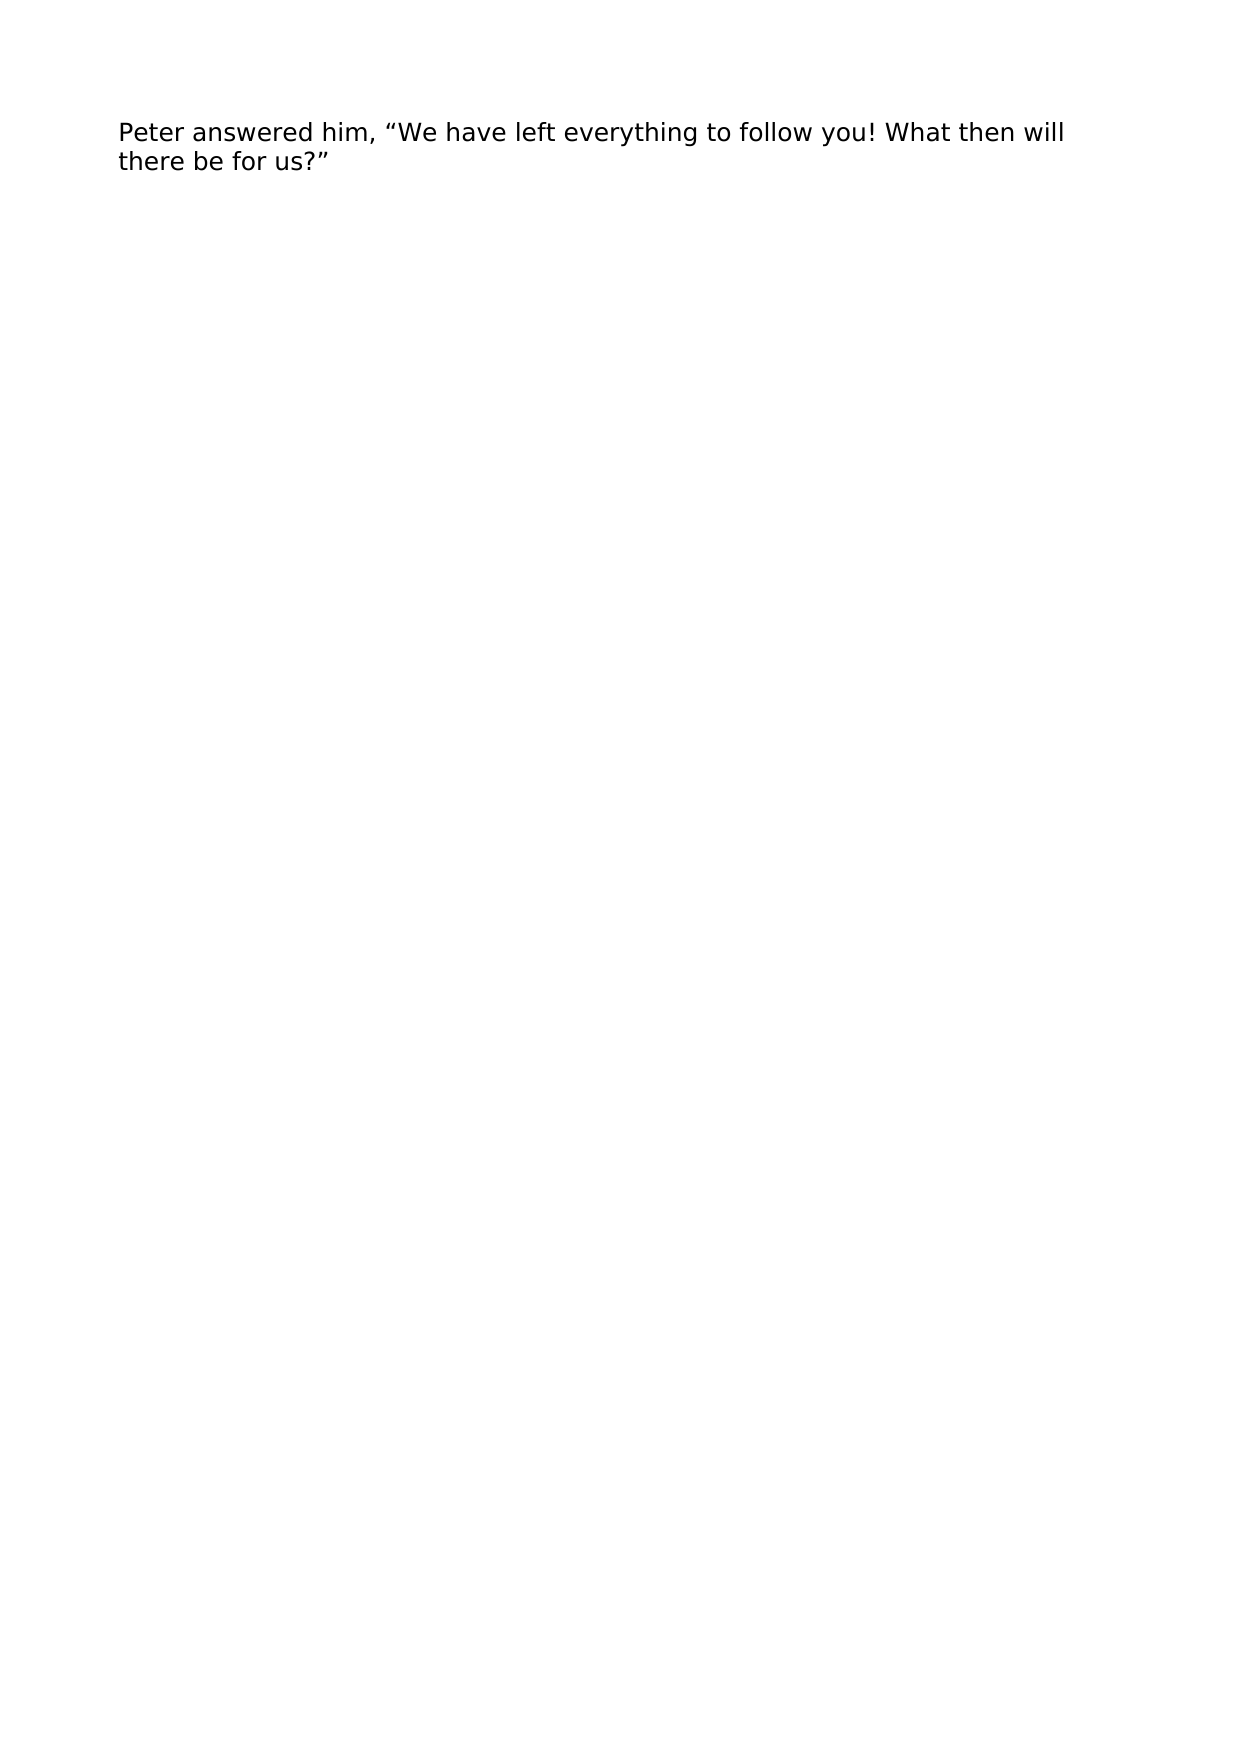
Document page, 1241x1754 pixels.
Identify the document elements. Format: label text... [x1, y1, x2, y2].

text Peter answered him, “We have left everything to follow you! What then will there be for us?” [118, 118, 1122, 176]
